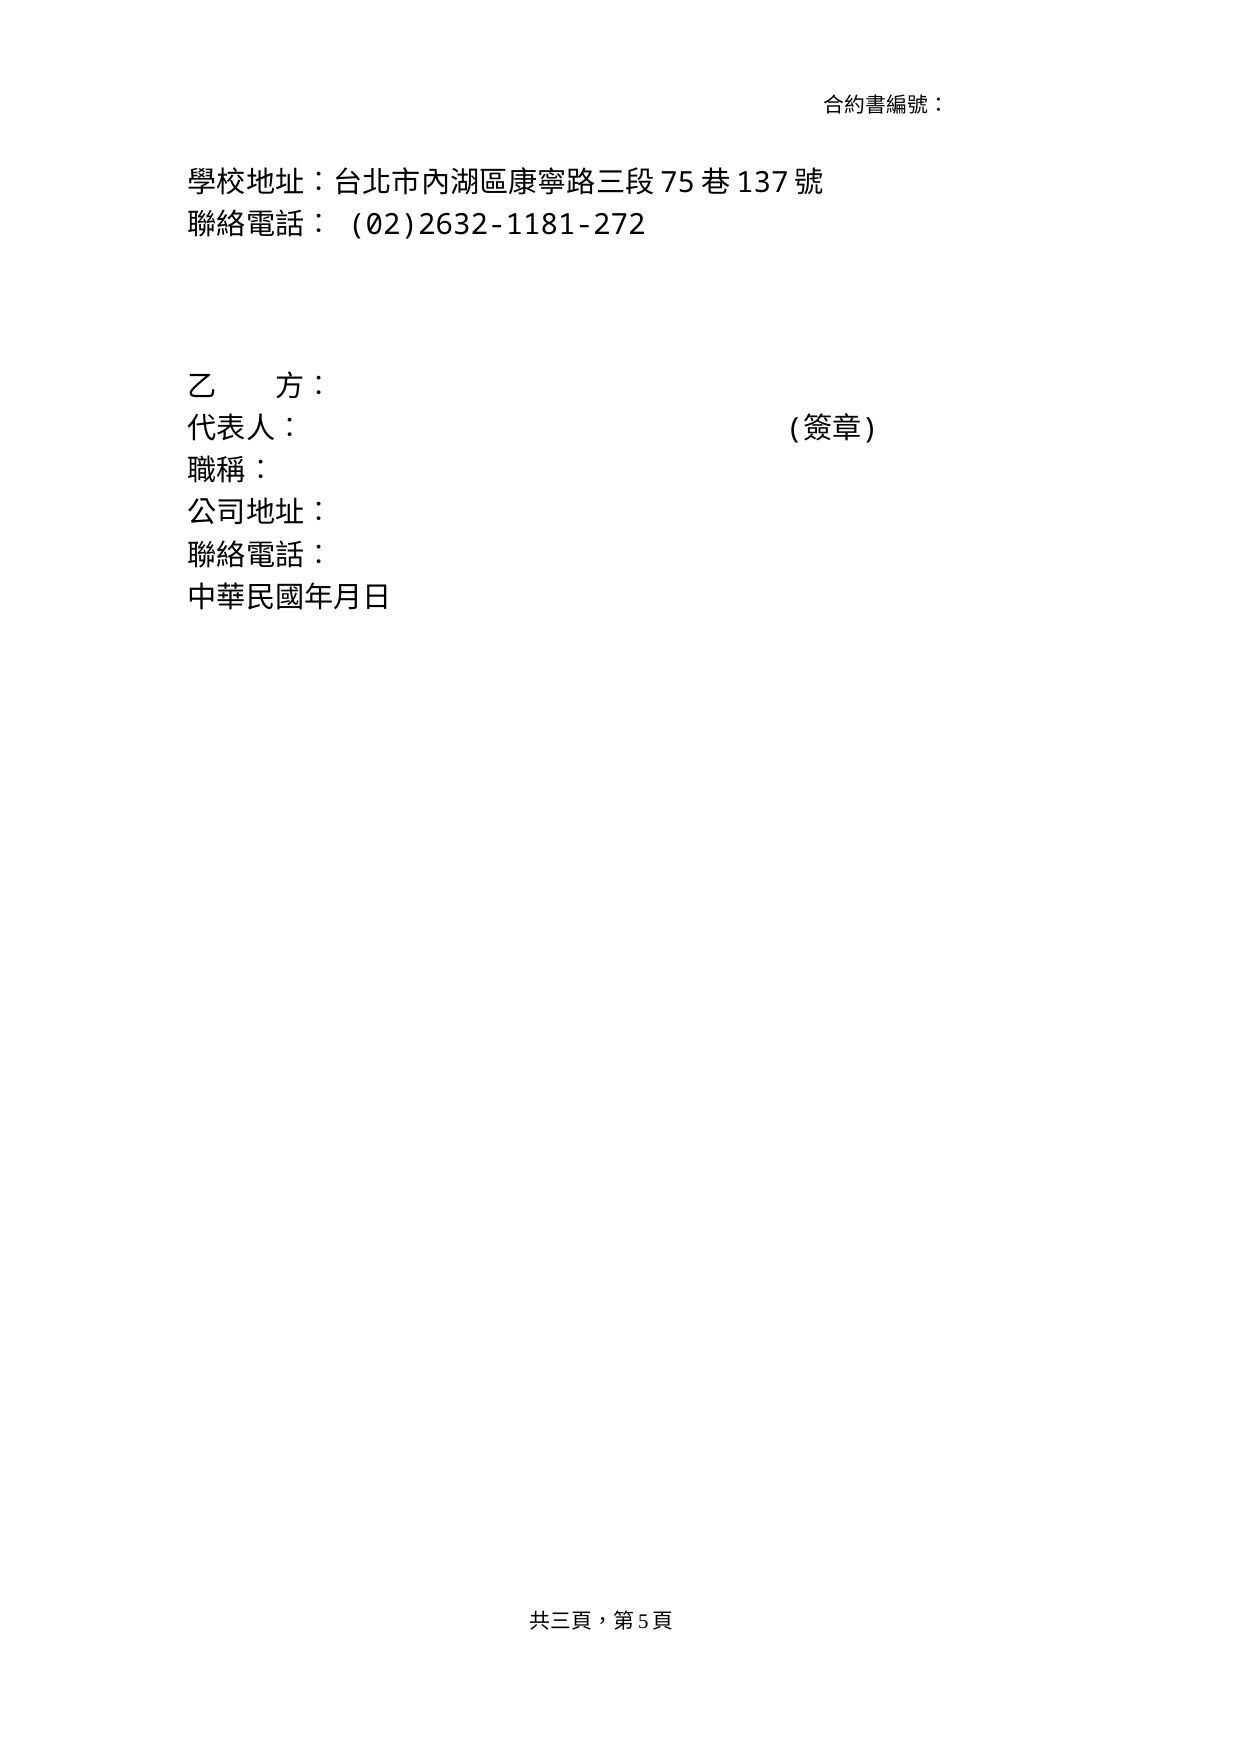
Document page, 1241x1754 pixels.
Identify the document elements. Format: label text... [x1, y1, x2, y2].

text 聯絡電話︰ (02)2632-1181-272 [187, 201, 1053, 243]
text 職稱︰ [187, 447, 1053, 489]
text 中華民國年月日 [187, 574, 1053, 616]
text 代表人︰ (簽章) [187, 404, 1053, 447]
text 乙 方︰ [187, 362, 1053, 404]
text 學校地址︰台北市內湖區康寧路三段75巷137號 [187, 158, 1053, 201]
text 公司地址︰ [187, 489, 1053, 531]
text 聯絡電話︰ [187, 531, 1053, 574]
